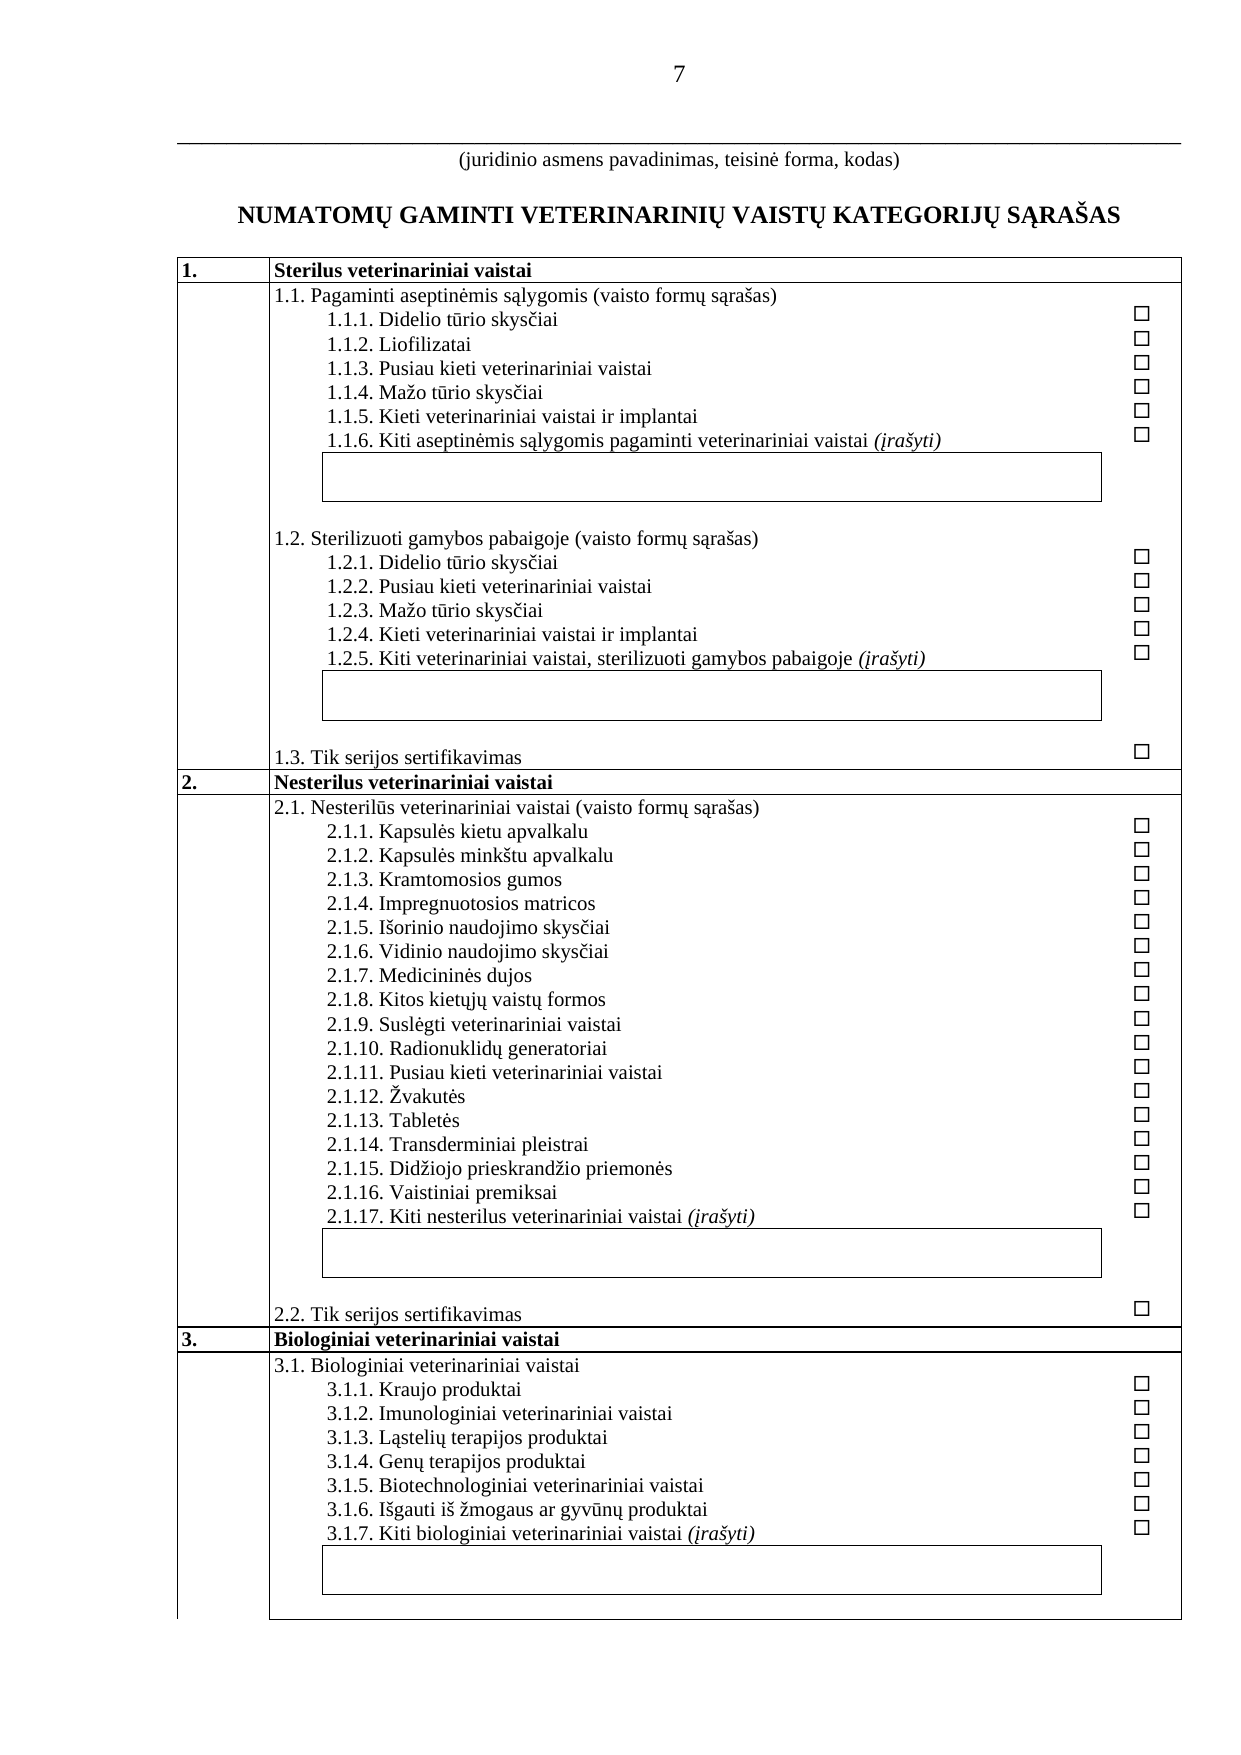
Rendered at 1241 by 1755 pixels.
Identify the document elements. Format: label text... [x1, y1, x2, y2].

table_cell [270, 622, 274, 646]
table_cell [318, 1156, 322, 1180]
table_cell  [1102, 1156, 1181, 1180]
table_cell  [1102, 574, 1181, 598]
table_cell [1102, 720, 1181, 745]
table_cell  [1102, 308, 1181, 331]
table_cell [318, 1084, 322, 1108]
table_cell [1102, 1353, 1181, 1377]
table_cell [270, 963, 274, 987]
table_cell [318, 1180, 322, 1204]
table_cell [270, 1180, 274, 1204]
table_cell [270, 1011, 274, 1036]
table_cell  [1102, 988, 1181, 1011]
table_cell [270, 308, 274, 331]
table_cell [270, 428, 274, 452]
table_cell [1102, 501, 1181, 526]
table_cell [270, 404, 274, 428]
table_cell [270, 1277, 322, 1302]
table_cell [270, 720, 322, 745]
table_cell [178, 452, 269, 501]
table_cell [178, 1277, 269, 1302]
table_cell [270, 867, 274, 891]
table_cell [318, 646, 322, 670]
table_cell [323, 1278, 327, 1302]
table_cell [270, 1036, 274, 1059]
table_cell [318, 404, 322, 428]
table_cell [270, 939, 274, 963]
table_cell  [1102, 622, 1181, 646]
table_cell [270, 1497, 274, 1521]
table_cell  [1102, 1377, 1181, 1401]
table_cell [318, 939, 322, 963]
table_cell  [1102, 915, 1181, 939]
table_cell [270, 598, 274, 622]
table_cell [318, 308, 322, 331]
table_cell [1098, 721, 1102, 745]
table_cell  [1102, 1132, 1181, 1156]
table_cell [318, 1204, 322, 1228]
table_cell [1102, 1594, 1181, 1619]
table_cell [1102, 795, 1106, 819]
table_cell [318, 1377, 322, 1401]
table_cell  [1102, 646, 1181, 670]
table_cell [318, 1108, 322, 1132]
table_cell [270, 988, 274, 1011]
table_cell [318, 867, 322, 891]
table_cell [270, 1377, 274, 1401]
table_cell [270, 331, 274, 356]
table_cell  [1102, 404, 1181, 428]
table_cell [323, 502, 327, 526]
table_cell [318, 1132, 322, 1156]
table_cell [318, 1473, 322, 1497]
table_cell  [1102, 1060, 1181, 1084]
table_cell [323, 1229, 327, 1277]
table_cell [1102, 283, 1181, 307]
table_cell [270, 1449, 274, 1473]
table_cell [318, 574, 322, 598]
table_cell [1102, 1277, 1181, 1302]
table_cell  [1102, 1302, 1181, 1326]
table_cell  [1102, 1401, 1181, 1425]
table_cell [323, 671, 327, 719]
table_cell  [1102, 380, 1181, 404]
table_cell [1177, 795, 1181, 819]
table_cell [178, 670, 269, 719]
table_cell [270, 1521, 274, 1545]
table_cell  [1102, 1473, 1181, 1497]
table_cell [270, 1084, 274, 1108]
table_cell [318, 915, 322, 939]
table_cell [318, 1036, 322, 1059]
table_cell [270, 670, 322, 719]
table_cell [270, 380, 274, 404]
table_cell  [1102, 1449, 1181, 1473]
table_cell [178, 501, 269, 526]
table_cell [323, 453, 327, 501]
table_cell [270, 1132, 274, 1156]
table_cell [270, 646, 274, 670]
table_cell  [1102, 963, 1181, 987]
table_cell [270, 1156, 274, 1180]
table_cell [1098, 502, 1102, 526]
table_cell [270, 891, 274, 915]
table_cell  [1102, 598, 1181, 622]
table_cell [270, 1228, 322, 1277]
table_cell [178, 1228, 269, 1277]
table_cell  [1102, 550, 1181, 574]
table_cell  [1102, 1521, 1181, 1545]
table_cell [318, 356, 322, 379]
table_cell [178, 1302, 269, 1326]
table_cell [318, 891, 322, 915]
table_cell [178, 526, 269, 550]
table_cell [1098, 1278, 1102, 1302]
table_cell [270, 574, 274, 598]
table_cell  [1102, 428, 1181, 452]
table_cell  [1102, 1497, 1181, 1521]
table_cell  [1102, 1011, 1181, 1036]
table_cell [270, 1594, 322, 1619]
table_cell  [1102, 843, 1181, 867]
table_cell [1102, 526, 1181, 550]
table_cell [270, 452, 322, 501]
table_cell [1098, 1595, 1102, 1619]
table_cell  [1102, 745, 1181, 769]
table_cell [270, 1545, 322, 1594]
table_cell  [1102, 1036, 1181, 1059]
table_cell  [1102, 331, 1181, 356]
table_cell [318, 1449, 322, 1473]
table_cell [318, 1060, 322, 1084]
table_cell [318, 380, 322, 404]
table_cell  [1102, 356, 1181, 379]
table_cell [1102, 1228, 1181, 1277]
text (juridinio asmens pavadinimas, teisinė forma, kodas) [177, 147, 1181, 171]
table_cell  [1102, 1425, 1181, 1449]
table_cell [178, 1545, 269, 1594]
table_cell [270, 819, 274, 843]
table_cell [270, 1060, 274, 1084]
table_cell [318, 1425, 322, 1449]
table_cell [318, 598, 322, 622]
table_cell [1102, 452, 1181, 501]
table_cell [1102, 1545, 1181, 1594]
table_cell [270, 550, 274, 574]
table_cell [318, 1401, 322, 1425]
table_cell [318, 331, 322, 356]
table_cell [318, 428, 322, 452]
table_cell [270, 356, 274, 379]
table_cell [270, 1425, 274, 1449]
table_cell [323, 1546, 327, 1594]
table_cell [318, 1011, 322, 1036]
table_cell [318, 1521, 322, 1545]
table_cell [318, 819, 322, 843]
table_cell [270, 843, 274, 867]
table_cell [270, 1204, 274, 1228]
table_cell [270, 915, 274, 939]
table_cell [178, 1594, 269, 1619]
table_cell  [1102, 939, 1181, 963]
table_cell [323, 1595, 327, 1619]
table_cell  [1102, 819, 1181, 843]
table_cell [318, 843, 322, 867]
table_cell [318, 988, 322, 1011]
table_cell [323, 721, 327, 745]
table_cell  [1102, 1204, 1181, 1228]
table_cell [270, 1108, 274, 1132]
table_cell [270, 1473, 274, 1497]
table_cell [178, 745, 269, 769]
table_cell [178, 720, 269, 745]
table_cell [318, 550, 322, 574]
text NUMATOMŲ GAMINTI VETERINARINIŲ VAISTŲ KATEGORIJŲ SĄRAŠAS [177, 200, 1181, 228]
table_cell [318, 622, 322, 646]
table_cell  [1102, 1108, 1181, 1132]
table_cell [1102, 670, 1181, 719]
table_cell  [1102, 891, 1181, 915]
table_cell [318, 1497, 322, 1521]
table_cell  [1102, 1084, 1181, 1108]
table_cell  [1102, 867, 1181, 891]
table_cell  [1102, 1180, 1181, 1204]
table_cell [270, 1401, 274, 1425]
table_cell [318, 963, 322, 987]
table_cell [270, 501, 322, 526]
